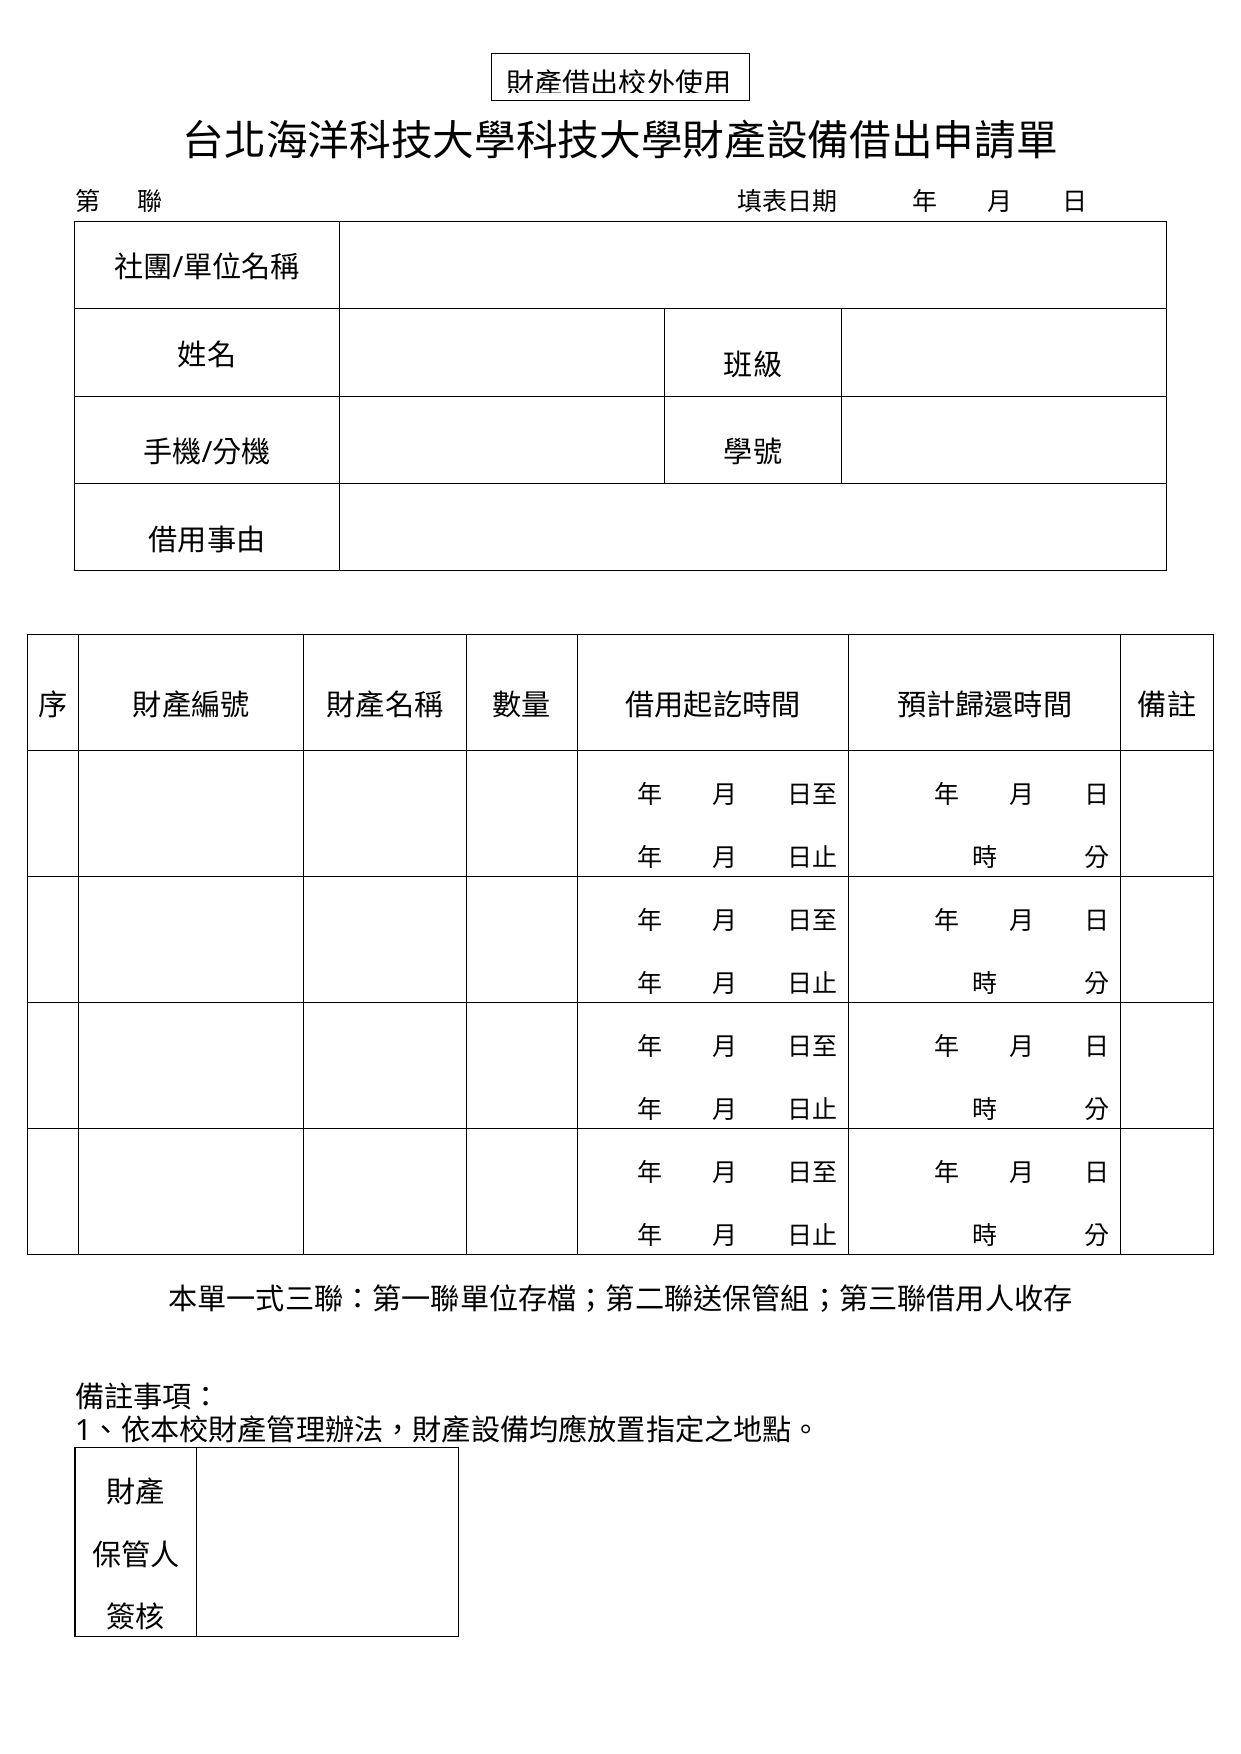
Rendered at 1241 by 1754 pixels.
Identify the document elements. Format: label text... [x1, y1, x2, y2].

text 本單一式三聯：第一聯單位存檔；第二聯送保管組；第三聯借用人收存 [75, 1255, 1165, 1318]
table_cell [28, 1003, 78, 1128]
table_cell 年 月 日至 年 月 日止 [578, 877, 848, 1002]
table_cell 姓名 [75, 309, 339, 396]
table_cell [1121, 751, 1213, 876]
table_cell [79, 1129, 303, 1254]
table_cell [28, 877, 78, 1002]
table_header 財產編號 [79, 635, 303, 750]
table_cell 手機/分機 [75, 397, 339, 483]
table_header 借用起訖時間 [578, 635, 848, 750]
table_cell [467, 1129, 577, 1254]
text 1、依本校財產管理辦法，財產設備均應放置指定之地點。 [75, 1414, 1165, 1447]
table_cell [1121, 877, 1213, 1002]
table_cell [304, 1129, 466, 1254]
table_cell 年 月 日 時 分 [849, 751, 1120, 876]
table_cell 借用事由 [75, 484, 339, 570]
table_cell [467, 751, 577, 876]
text 財產借出校外使用 [506, 61, 734, 93]
table_header 數量 [467, 635, 577, 750]
table_header [340, 222, 1166, 308]
table_cell [79, 877, 303, 1002]
table_cell [842, 309, 1166, 396]
table_cell 年 月 日 時 分 [849, 877, 1120, 1002]
table_cell [28, 1129, 78, 1254]
text 台北海洋科技大學科技大學財產設備借出申請單 [75, 96, 1165, 158]
table_cell [340, 484, 1166, 570]
table_cell 年 月 日 時 分 [849, 1003, 1120, 1128]
text [492, 54, 749, 100]
table_cell [1121, 1003, 1213, 1128]
table_header [197, 1448, 458, 1636]
text 備註事項： [75, 1380, 1165, 1414]
table_header 備註 [1121, 635, 1213, 750]
table_cell [304, 1003, 466, 1128]
table_header 序 [28, 635, 78, 750]
table_cell [340, 397, 664, 483]
table_cell 年 月 日至 年 月 日止 [578, 1003, 848, 1128]
table_cell [467, 877, 577, 1002]
table_header 社團/單位名稱 [75, 222, 339, 308]
table_header 財產名稱 [304, 635, 466, 750]
table_cell [842, 397, 1166, 483]
table_cell 班級 [665, 309, 841, 396]
table_cell 年 月 日至 年 月 日止 [578, 751, 848, 876]
table_cell [1121, 1129, 1213, 1254]
table_cell 學號 [665, 397, 841, 483]
table_cell 年 月 日至 年 月 日止 [578, 1129, 848, 1254]
table_header 財產 保管人 簽核 [76, 1448, 196, 1636]
table_cell [304, 751, 466, 876]
table_cell [79, 1003, 303, 1128]
table_cell 年 月 日 時 分 [849, 1129, 1120, 1254]
text 第 聯 填表日期 年 月 日 [75, 158, 1096, 221]
table_cell [28, 751, 78, 876]
table_cell [304, 877, 466, 1002]
table_cell [340, 309, 664, 396]
table_cell [79, 751, 303, 876]
table_cell [467, 1003, 577, 1128]
table_header 預計歸還時間 [849, 635, 1120, 750]
